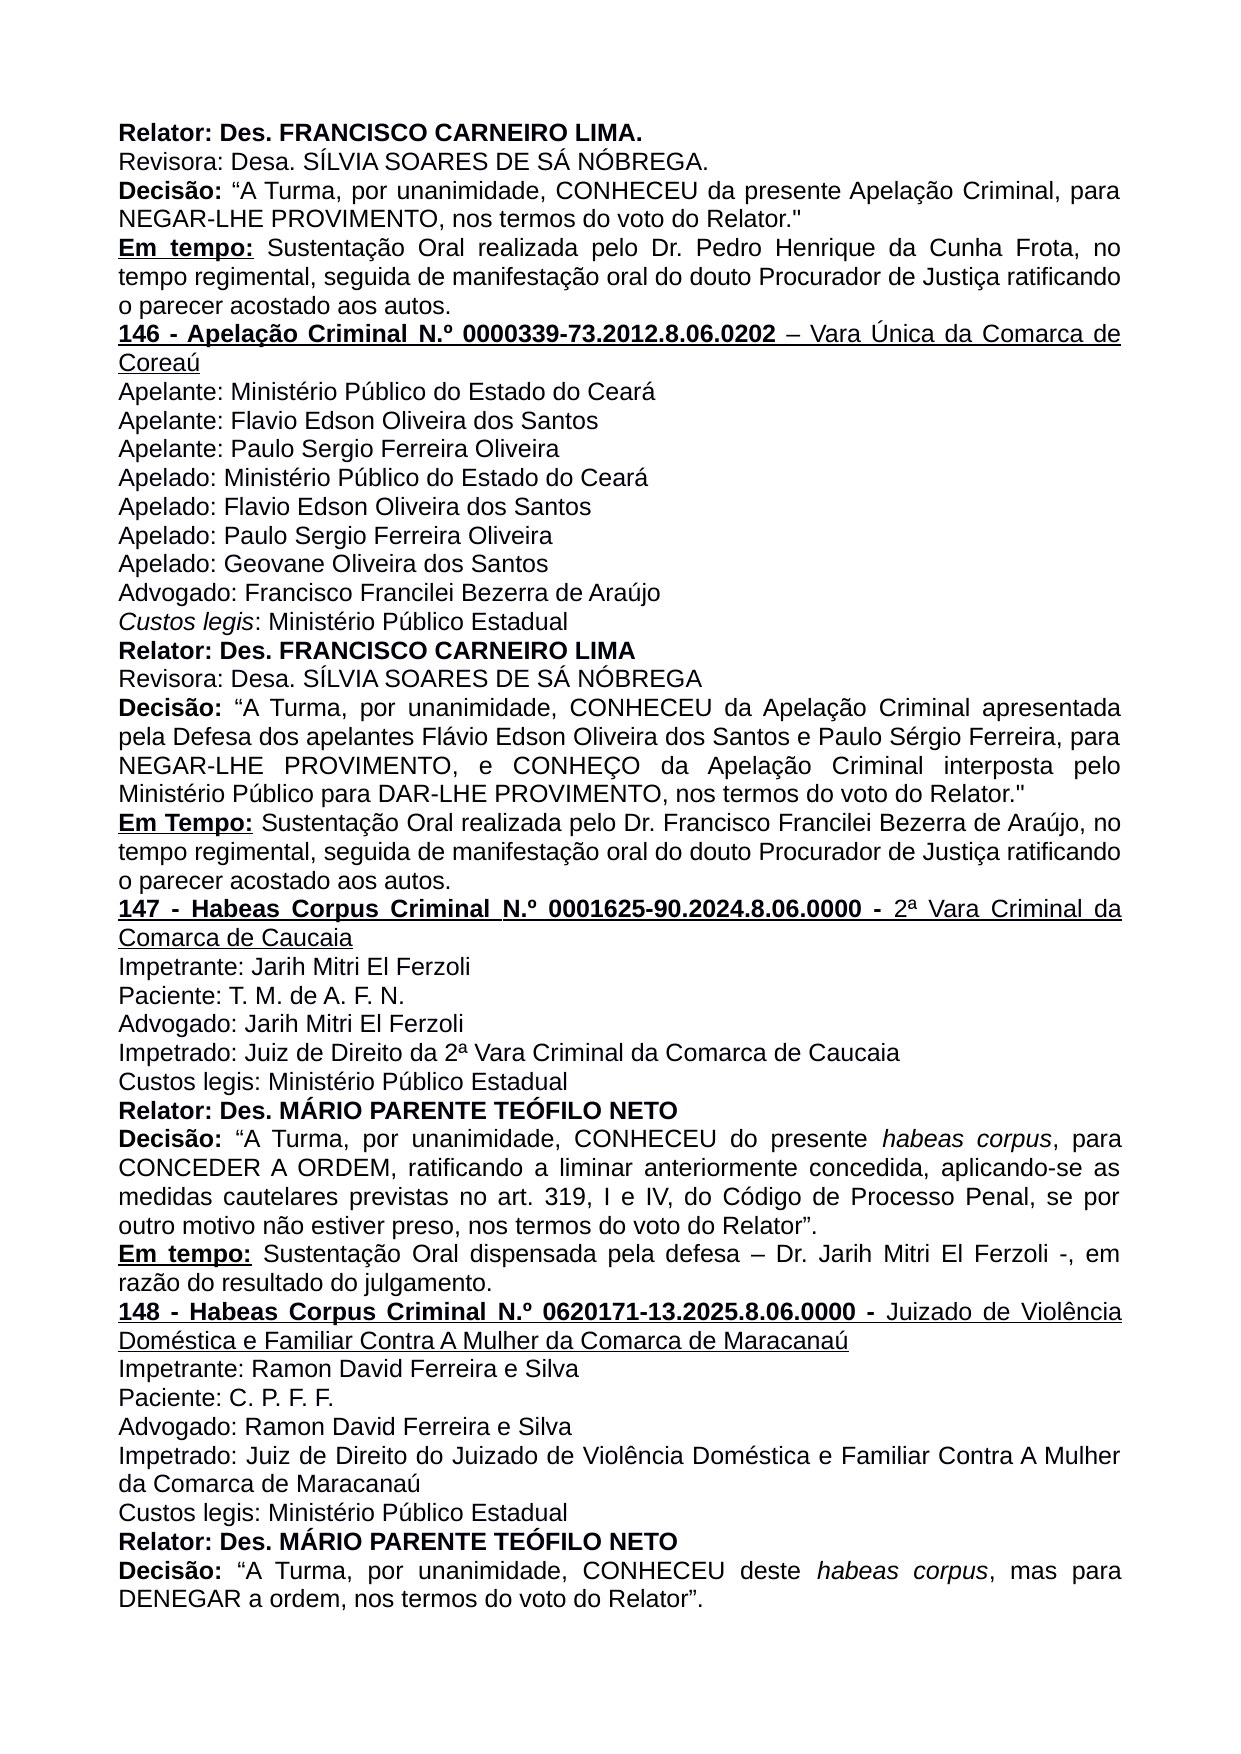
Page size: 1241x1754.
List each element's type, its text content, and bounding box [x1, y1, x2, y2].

text Em Tempo: Sustentação Oral realizada pelo Dr. Francisco Francilei Bezerra de Araújo, no tempo regimental, seguida de manifestação oral do douto Procurador de Justiça ratificando o parecer acostado aos autos. [118, 808, 1122, 894]
text Impetrante: Jarih Mitri El Ferzoli [118, 952, 1122, 981]
text Paciente: C. P. F. F. [118, 1383, 1122, 1412]
text 147 - Habeas Corpus Criminal N.º 0001625-90.2024.8.06.0000 - 2ª Vara Criminal da [118, 894, 1122, 919]
text Impetrado: Juiz de Direito do Juizado de Violência Doméstica e Familiar Contra A Mulher da Comarca de Maracanaú [118, 1441, 1122, 1498]
text Doméstica e Familiar Contra A Mulher da Comarca de Maracanaú [118, 1323, 1122, 1354]
text Custos legis: Ministério Público Estadual [118, 1067, 1122, 1096]
text Decisão: “A Turma, por unanimidade, CONHECEU do presente habeas corpus, para CONCEDER A ORDEM, ratificando a liminar anteriormente concedida, aplicando-se as medidas cautelares previstas no art. 319, I e IV, do Código de Processo Penal, se por outro motivo não estiver preso, nos termos do voto do Relator”. [118, 1124, 1122, 1239]
text Apelante: Paulo Sergio Ferreira Oliveira [118, 434, 1122, 463]
text Impetrado: Juiz de Direito da 2ª Vara Criminal da Comarca de Caucaia [118, 1038, 1122, 1067]
text Advogado: Francisco Francilei Bezerra de Araújo [118, 578, 1122, 607]
text 148 - Habeas Corpus Criminal N.º 0620171-13.2025.8.06.0000 - Juizado de Violência [118, 1297, 1122, 1322]
text Relator: Des. MÁRIO PARENTE TEÓFILO NETO [118, 1096, 1122, 1124]
text Decisão: “A Turma, por unanimidade, CONHECEU da presente Apelação Criminal, para NEGAR-LHE PROVIMENTO, nos termos do voto do Relator." [118, 176, 1122, 233]
text Apelante: Flavio Edson Oliveira dos Santos [118, 406, 1122, 434]
text Decisão: “A Turma, por unanimidade, CONHECEU deste habeas corpus, mas para DENEGAR a ordem, nos termos do voto do Relator”. [118, 1556, 1122, 1613]
text Advogado: Jarih Mitri El Ferzoli [118, 1009, 1122, 1038]
text Decisão: “A Turma, por unanimidade, CONHECEU da Apelação Criminal apresentada pela Defesa dos apelantes Flávio Edson Oliveira dos Santos e Paulo Sérgio Ferreira, para NEGAR-LHE PROVIMENTO, e CONHEÇO da Apelação Criminal interposta pelo Ministério Público para DAR-LHE PROVIMENTO, nos termos do voto do Relator." [118, 693, 1122, 808]
text Apelado: Paulo Sergio Ferreira Oliveira [118, 521, 1122, 549]
text Revisora: Desa. SÍLVIA SOARES DE SÁ NÓBREGA. [118, 147, 1122, 176]
text Apelado: Geovane Oliveira dos Santos [118, 549, 1122, 578]
text Apelado: Ministério Público do Estado do Ceará [118, 463, 1122, 492]
text Revisora: Desa. SÍLVIA SOARES DE SÁ NÓBREGA [118, 664, 1122, 693]
text Em tempo: Sustentação Oral dispensada pela defesa – Dr. Jarih Mitri El Ferzoli -, em razão do resultado do julgamento. [118, 1239, 1122, 1297]
text Relator: Des. FRANCISCO CARNEIRO LIMA [118, 636, 1122, 664]
text Relator: Des. FRANCISCO CARNEIRO LIMA. [118, 118, 1122, 147]
text Apelado: Flavio Edson Oliveira dos Santos [118, 492, 1122, 521]
text Impetrante: Ramon David Ferreira e Silva [118, 1354, 1122, 1383]
text Relator: Des. MÁRIO PARENTE TEÓFILO NETO [118, 1527, 1122, 1556]
text Em tempo: Sustentação Oral realizada pelo Dr. Pedro Henrique da Cunha Frota, no tempo regimental, seguida de manifestação oral do douto Procurador de Justiça ratificando o parecer acostado aos autos. [118, 233, 1122, 319]
text Advogado: Ramon David Ferreira e Silva [118, 1412, 1122, 1441]
text Custos legis: Ministério Público Estadual [118, 607, 1122, 636]
text Paciente: T. M. de A. F. N. [118, 981, 1122, 1009]
text Custos legis: Ministério Público Estadual [118, 1498, 1122, 1527]
text Apelante: Ministério Público do Estado do Ceará [118, 377, 1122, 406]
text 146 - Apelação Criminal N.º 0000339-73.2012.8.06.0202 – Vara Única da Comarca de Coreaú [118, 319, 1122, 377]
text Comarca de Caucaia [118, 920, 1122, 952]
